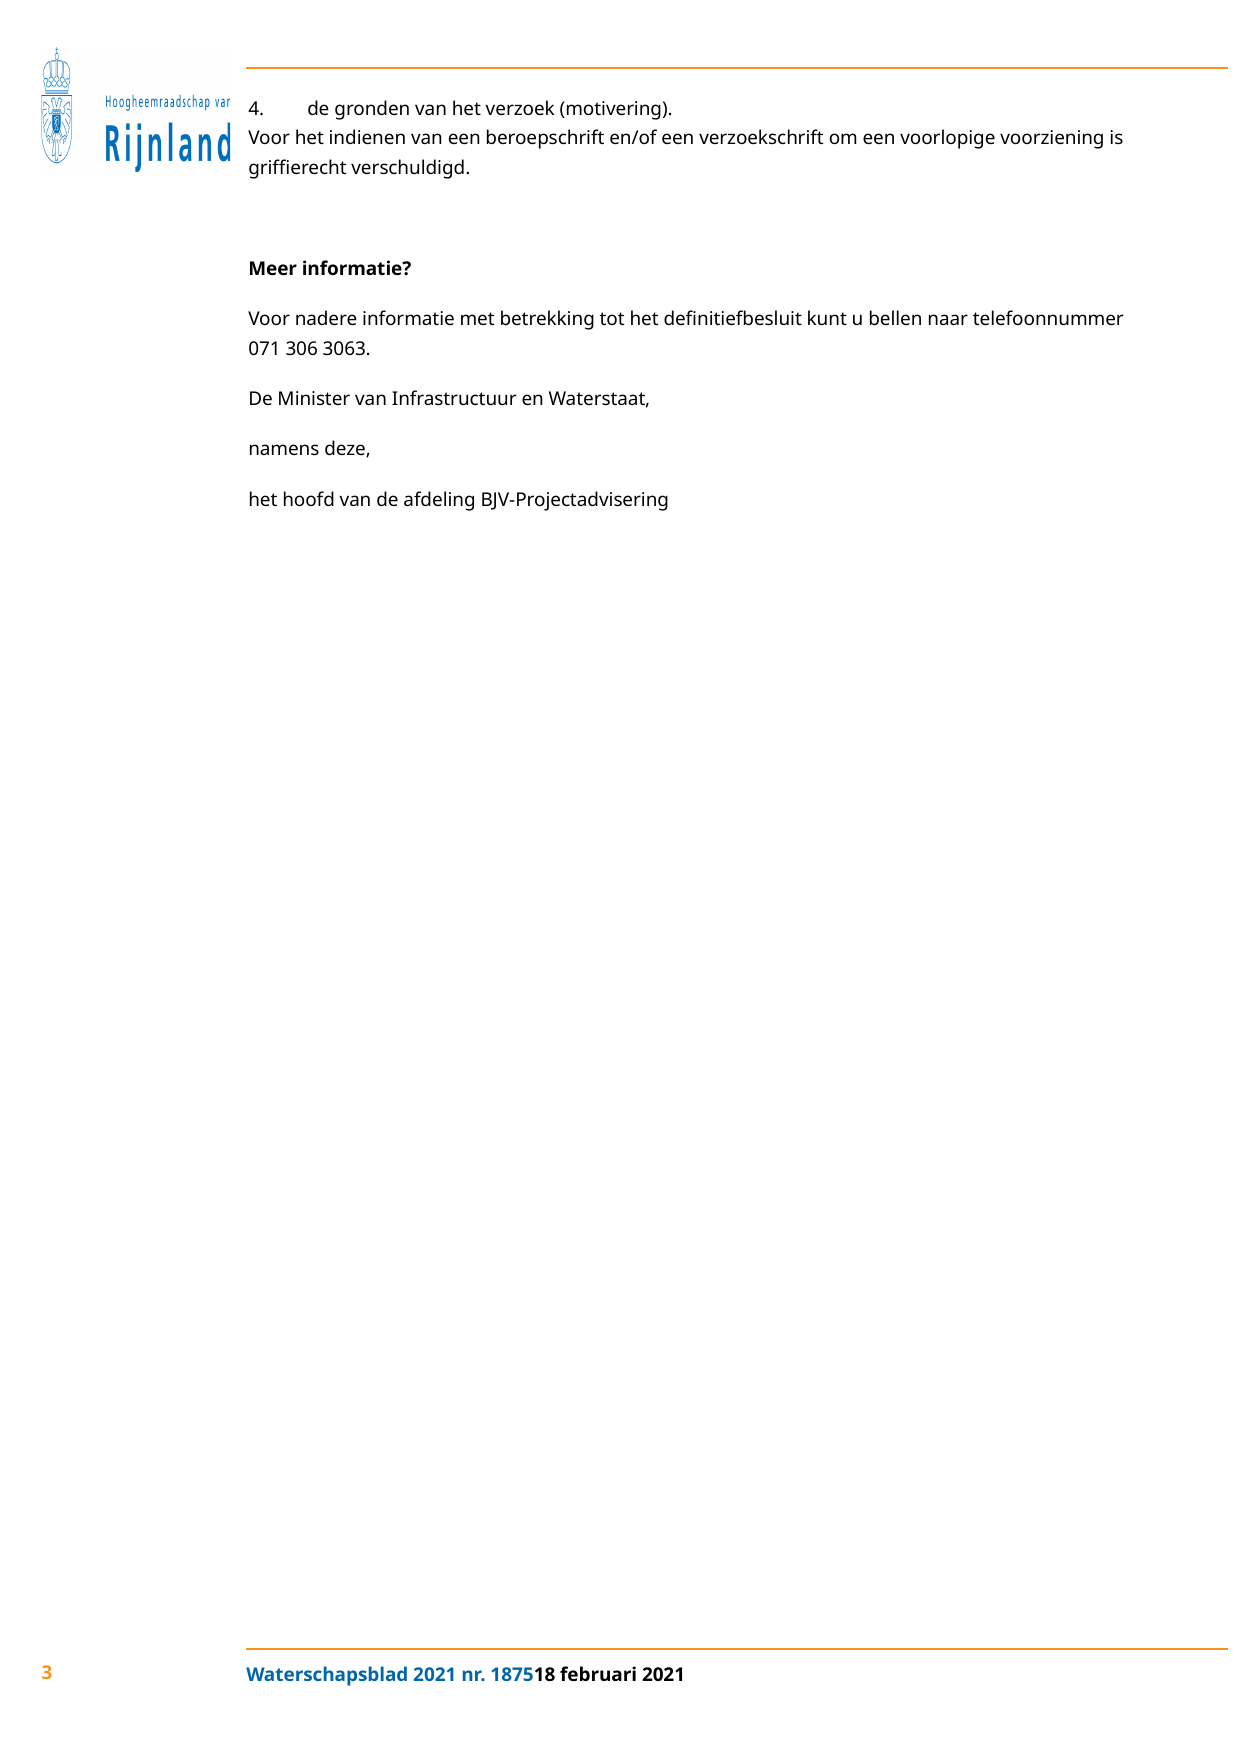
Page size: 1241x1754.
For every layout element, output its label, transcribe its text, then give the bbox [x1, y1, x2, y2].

list de gronden van het verzoek (motivering). [248, 95, 1152, 121]
text De Minister van Infrastructuur en Waterstaat, [248, 385, 1152, 411]
text namens deze, [248, 436, 1152, 461]
text Voor het indienen van een beroepschrift en/of een verzoekschrift om een voorlopige voorziening is griffierecht verschuldigd. [248, 124, 1152, 180]
text het hoofd van de afdeling BJV-Projectadvisering [248, 486, 1152, 512]
text Voor nadere informatie met betrekking tot het definitiefbesluit kunt u bellen naar telefoonnummer 071 306 3063. [248, 305, 1152, 361]
picture [41, 47, 231, 172]
text Meer informatie? [248, 255, 1152, 281]
